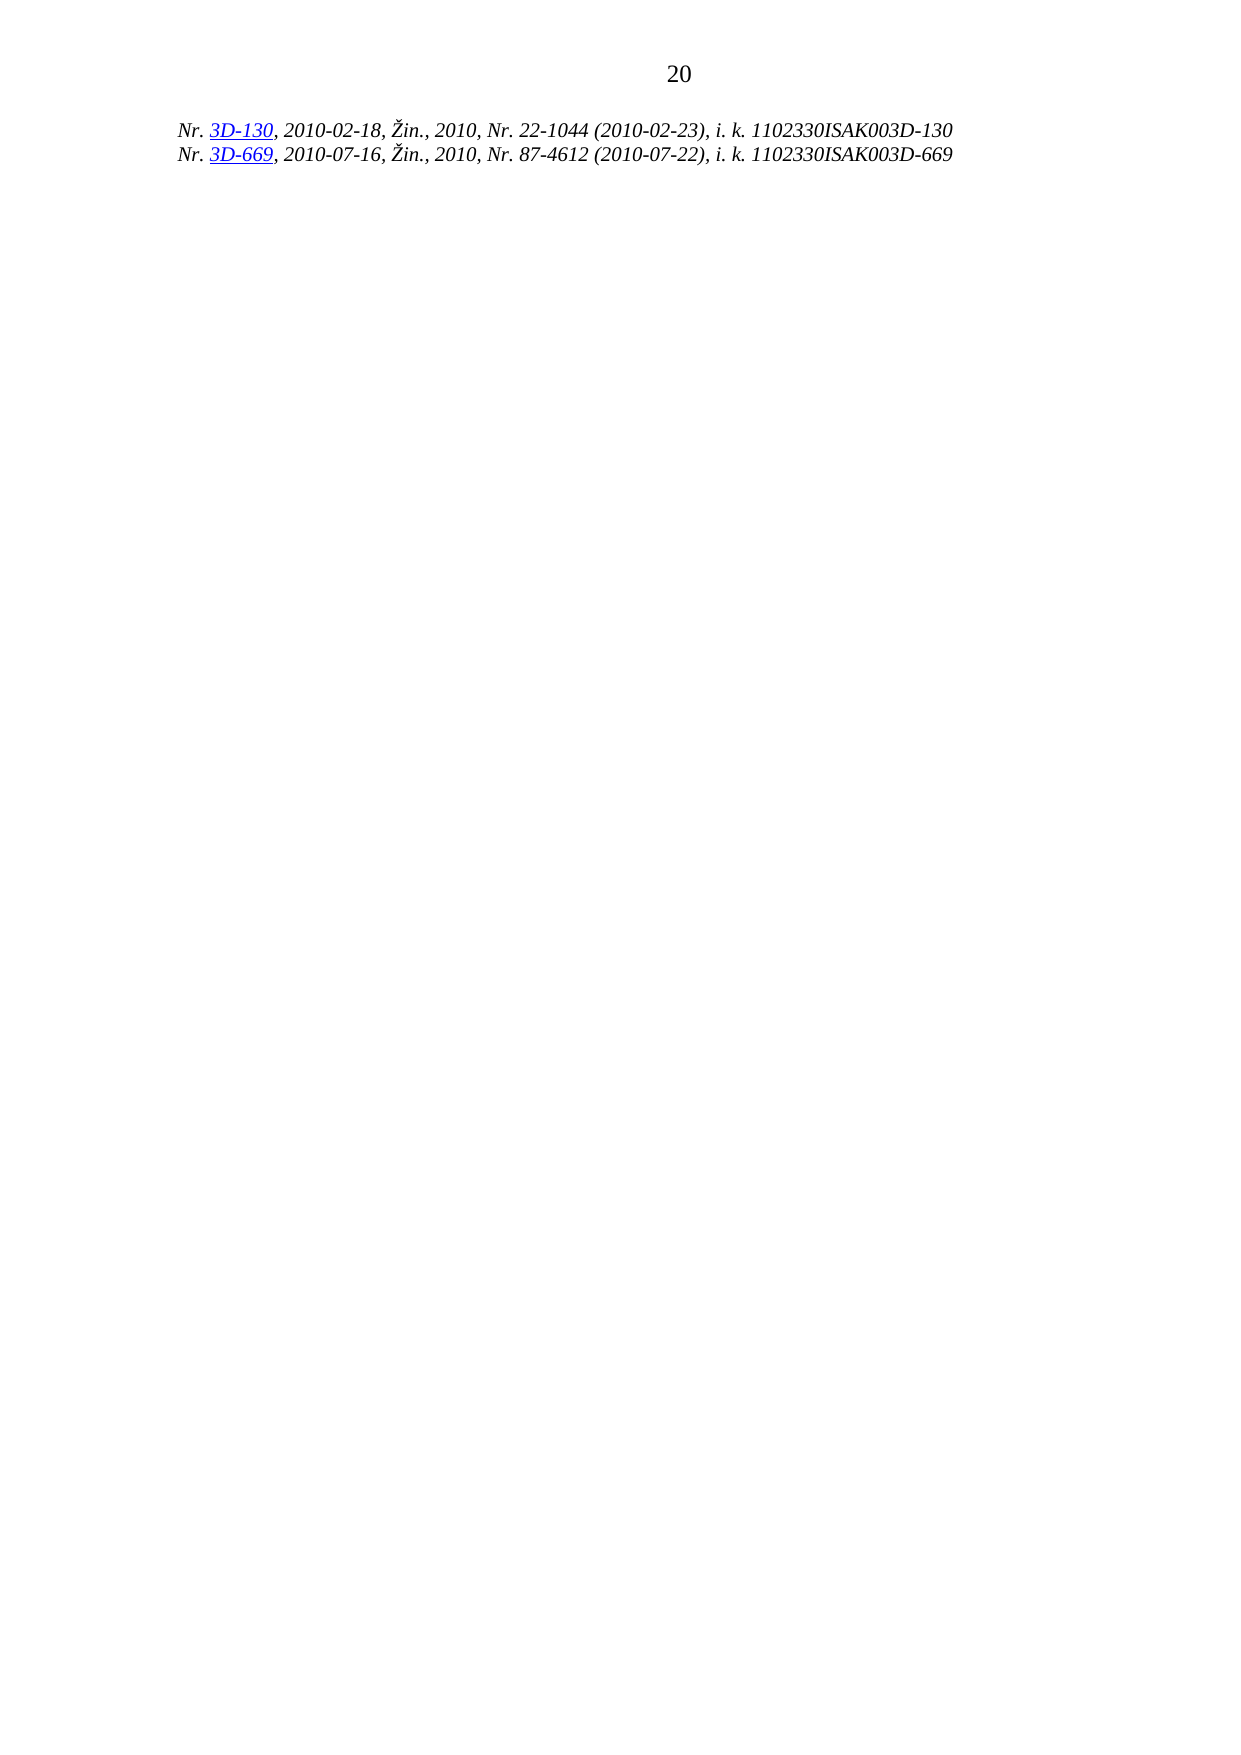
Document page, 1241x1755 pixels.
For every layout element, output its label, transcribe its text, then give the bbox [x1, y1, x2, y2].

text Nr. 3D-130, 2010-02-18, Žin., 2010, Nr. 22-1044 (2010-02-23), i. k. 1102330ISAK003D-130 [177, 118, 1181, 142]
text Nr. 3D-669, 2010-07-16, Žin., 2010, Nr. 87-4612 (2010-07-22), i. k. 1102330ISAK003D-669 [177, 142, 1181, 166]
